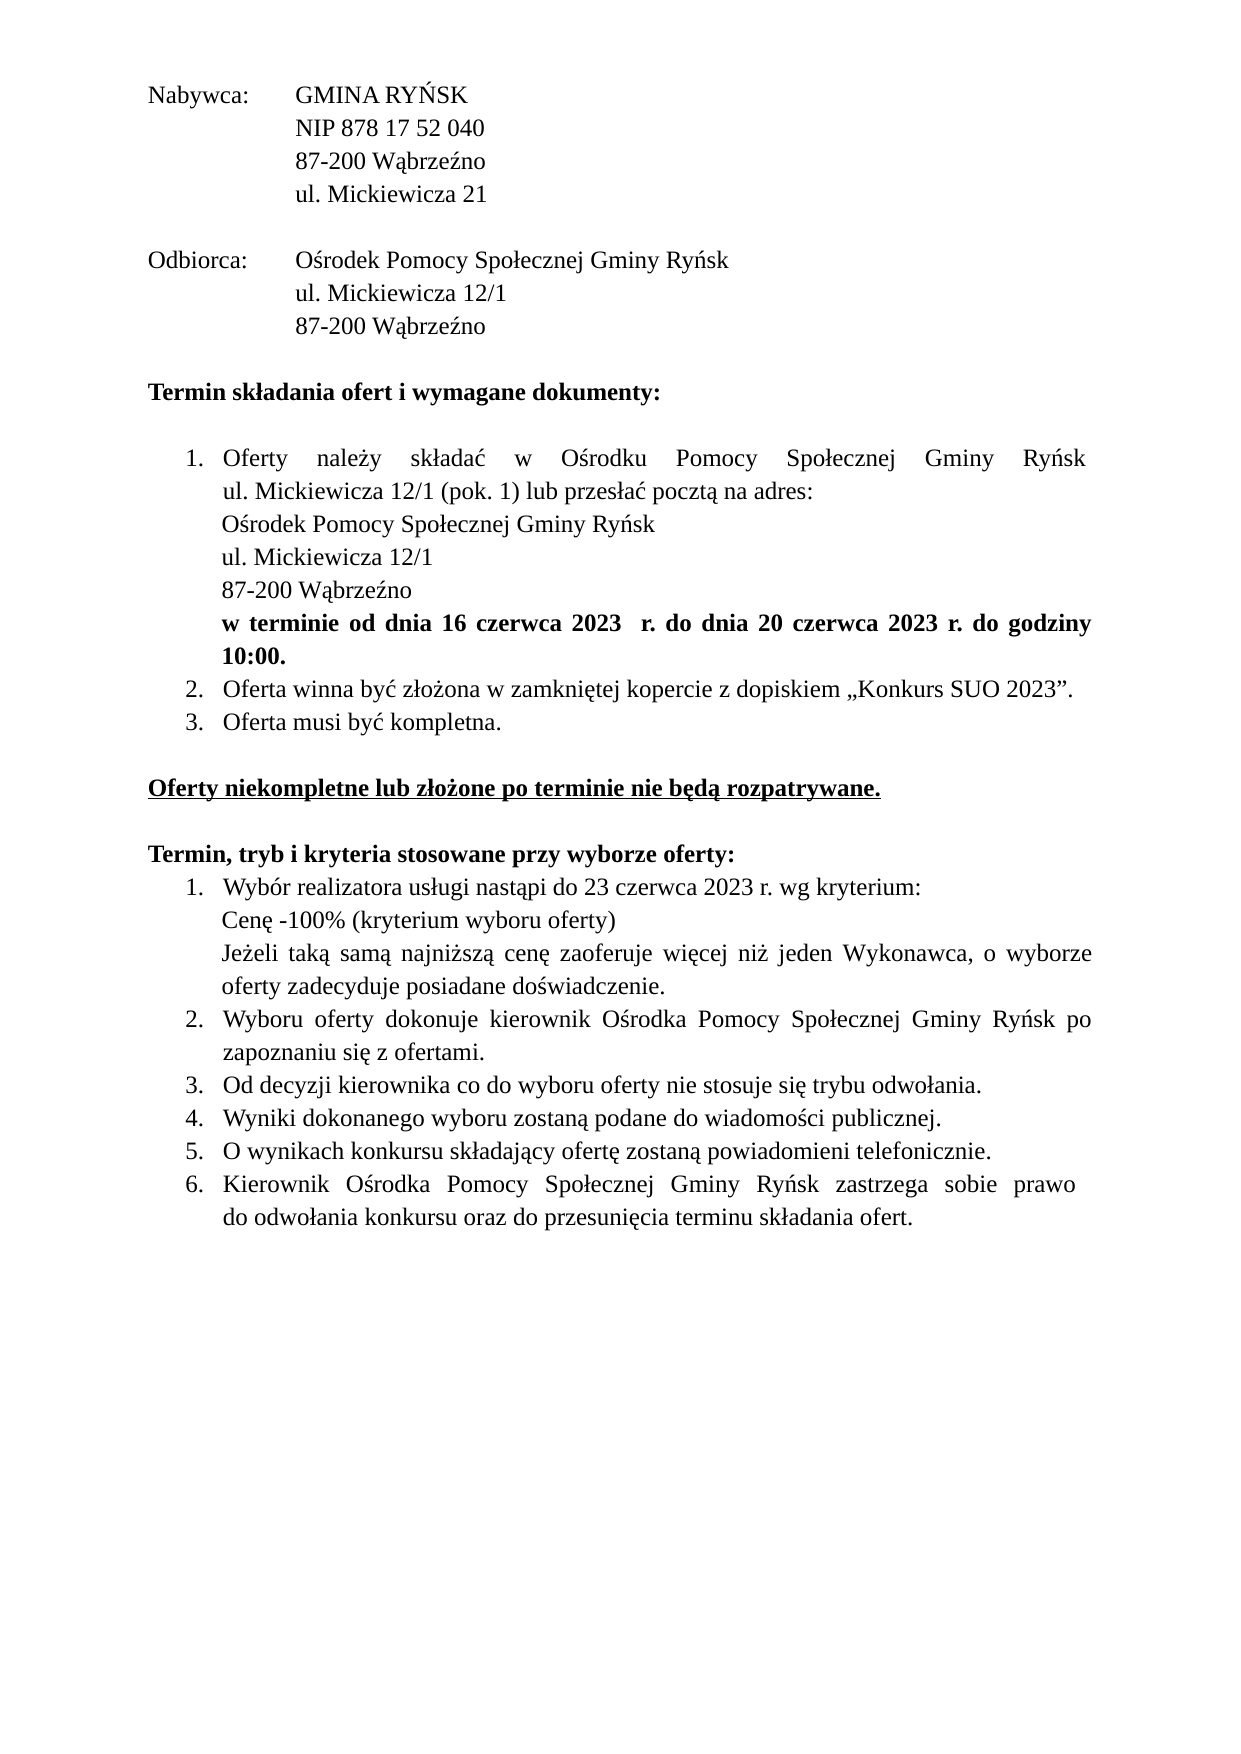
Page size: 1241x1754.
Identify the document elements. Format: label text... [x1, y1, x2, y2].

list 87-200 Wąbrzeźno [221, 146, 1093, 174]
list Wyniki dokonanego wyboru zostaną podane do wiadomości publicznej. [185, 1103, 1093, 1132]
list Oferty należy składać w Ośrodku Pomocy Społecznej Gminy Ryńsk ul. Mickiewicza 12/1 (pok. 1) lub przesłać pocztą na adres: [185, 443, 1093, 505]
list 87-200 Wąbrzeźno [148, 575, 1093, 604]
list Oferta winna być złożona w zamkniętej kopercie z dopiskiem „Konkurs SUO 2023”. [185, 674, 1093, 703]
text Termin, tryb i kryteria stosowane przy wyborze oferty: [148, 839, 1093, 868]
list Nabywca: GMINA RYŃSK [148, 80, 1093, 108]
list NIP 878 17 52 040 [221, 113, 1093, 141]
list 87-200 Wąbrzeźno [221, 311, 1093, 339]
list ul. Mickiewicza 21 [221, 179, 1093, 207]
text Termin składania ofert i wymagane dokumenty: [148, 377, 1093, 406]
text Oferty niekompletne lub złożone po terminie nie będą rozpatrywane. [148, 773, 1093, 802]
list ul. Mickiewicza 12/1 [148, 542, 1093, 571]
list ul. Mickiewicza 12/1 [221, 278, 1093, 307]
text Jeżeli taką samą najniższą cenę zaoferuje więcej niż jeden Wykonawca, o wyborze oferty zadecyduje posiadane doświadczenie. [221, 938, 1093, 1000]
list Ośrodek Pomocy Społecznej Gminy Ryńsk [148, 509, 1093, 538]
list w terminie od dnia 16 czerwca 2023 r. do dnia 20 czerwca 2023 r. do godziny 10:00. [221, 608, 1093, 670]
list Kierownik Ośrodka Pomocy Społecznej Gminy Ryńsk zastrzega sobie prawo do odwołania konkursu oraz do przesunięcia terminu składania ofert. [185, 1169, 1093, 1231]
list O wynikach konkursu składający ofertę zostaną powiadomieni telefonicznie. [185, 1136, 1093, 1165]
list Wyboru oferty dokonuje kierownik Ośrodka Pomocy Społecznej Gminy Ryńsk po zapoznaniu się z ofertami. [185, 1004, 1093, 1066]
list Wybór realizatora usługi nastąpi do 23 czerwca 2023 r. wg kryterium: [185, 872, 1093, 901]
list Od decyzji kierownika co do wyboru oferty nie stosuje się trybu odwołania. [185, 1070, 1093, 1099]
text Cenę -100% (kryterium wyboru oferty) [221, 905, 1093, 934]
list Oferta musi być kompletna. [185, 707, 1093, 736]
list Odbiorca: Ośrodek Pomocy Społecznej Gminy Ryńsk [148, 245, 1093, 273]
